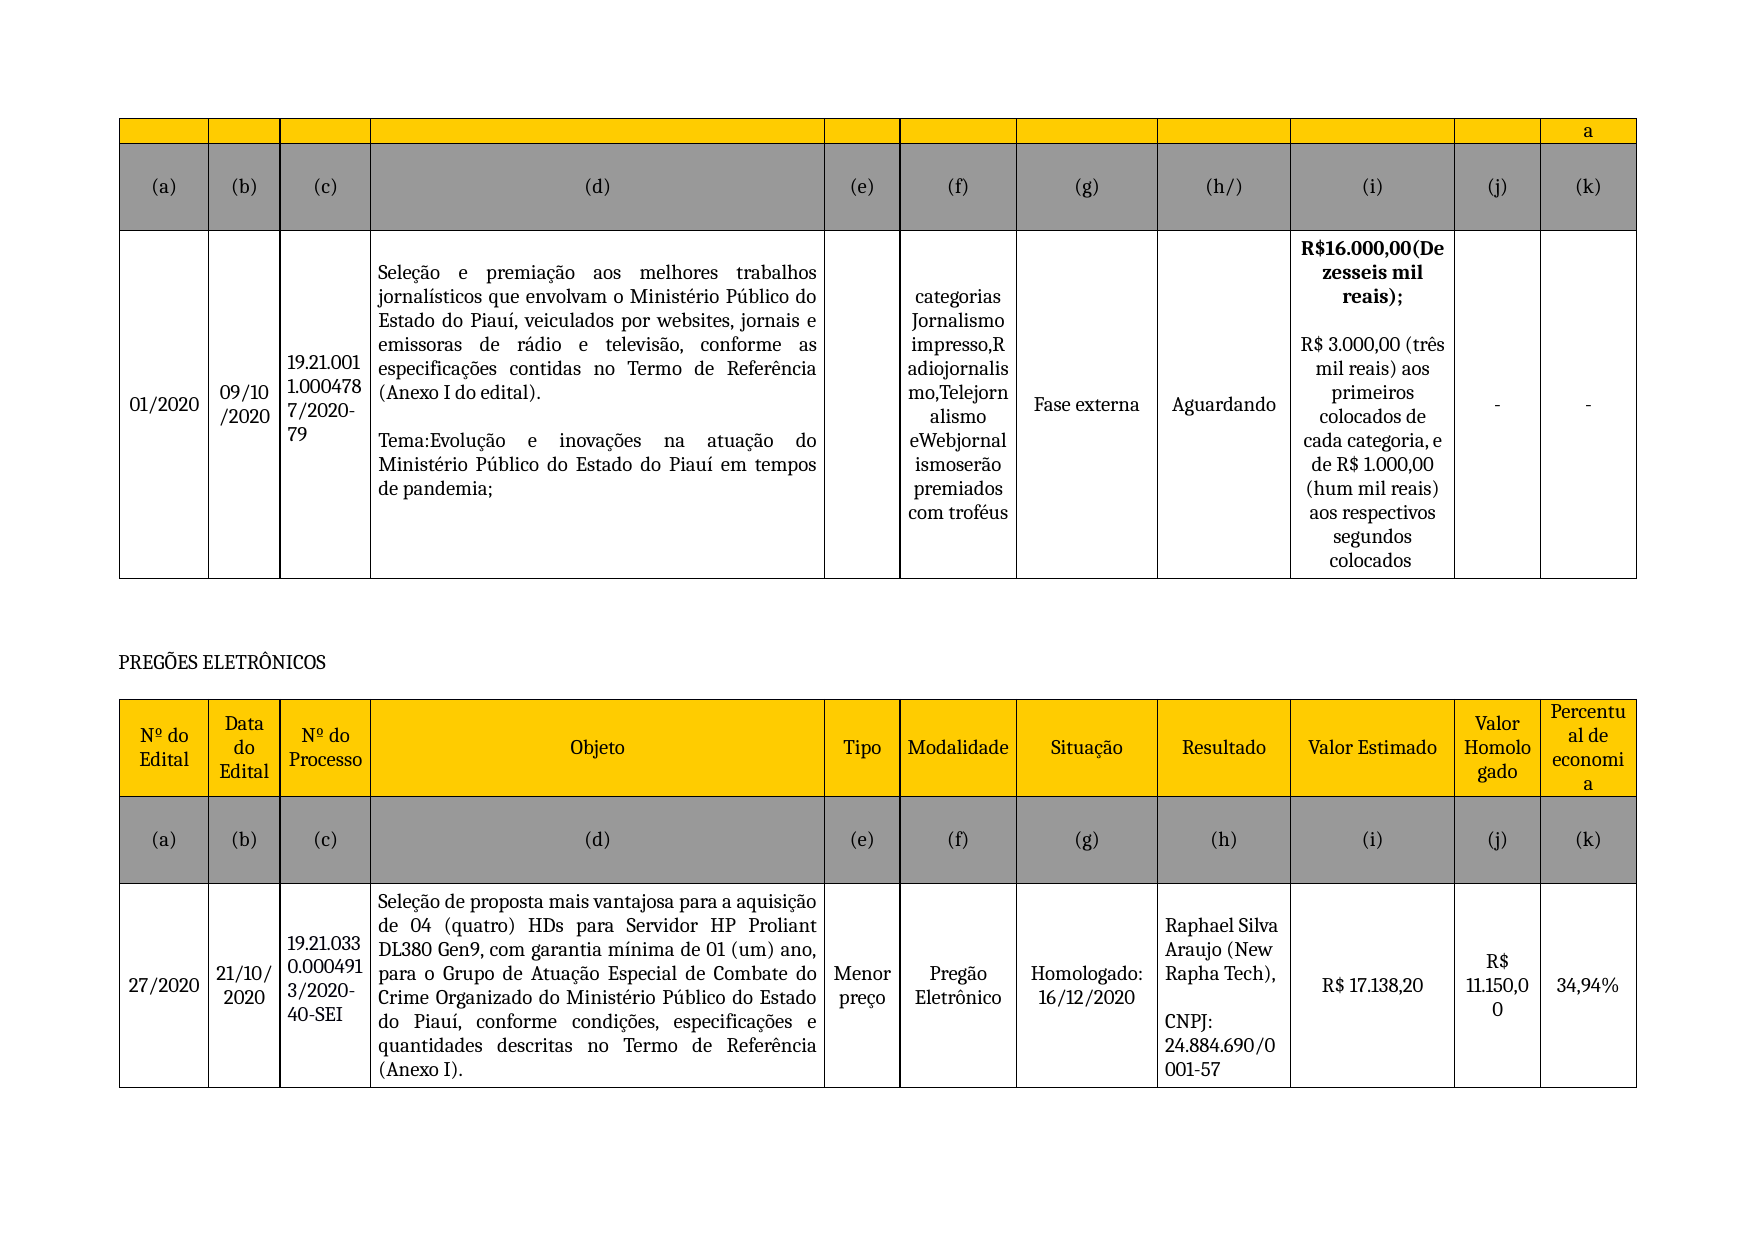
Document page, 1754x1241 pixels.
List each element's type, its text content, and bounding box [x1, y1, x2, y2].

table_cell R$ 17.138,20 [1291, 884, 1454, 1087]
table_cell Raphael Silva Araujo (New Rapha Tech), CNPJ: 24.884.690/0001-57 [1158, 884, 1290, 1087]
table_cell (j) [1455, 797, 1540, 883]
table_cell (k) [1541, 797, 1636, 883]
table_cell Aguardando [1158, 231, 1290, 578]
table_header [371, 119, 824, 143]
table_cell (d) [371, 144, 824, 230]
table_cell 19.21.0330.0004913/2020-40-SEI [281, 884, 370, 1087]
table_header [1158, 119, 1290, 143]
table_cell (a) [120, 144, 208, 230]
table_cell Pregão Eletrônico [901, 884, 1016, 1087]
table_header Data do Edital [209, 700, 279, 796]
table_header [1455, 119, 1540, 143]
table_cell 27/2020 [120, 884, 208, 1087]
table_cell 19.21.0011.0004787/2020-79 [281, 231, 370, 578]
table_cell (e) [825, 797, 899, 883]
table_cell (h) [1158, 797, 1290, 883]
table_cell - [1541, 231, 1636, 578]
table_cell (h/) [1158, 144, 1290, 230]
table_header Objeto [371, 700, 824, 796]
table_header Valor Homologado [1455, 700, 1540, 796]
table_cell (e) [825, 144, 899, 230]
table_cell 21/10/2020 [209, 884, 279, 1087]
table_header a [1541, 119, 1636, 143]
table_header Percentual de economia [1541, 700, 1636, 796]
table_cell Seleção e premiação aos melhores trabalhos jornalísticos que envolvam o Ministério Público do Estado do Piauí, veiculados por websites, jornais e emissoras de rádio e televisão, conforme as especificações contidas no Termo de Referência (Anexo I do edital). Tema:Evolução e inovações na atuação do Ministério Público do Estado do Piauí em tempos de pandemia; [371, 231, 824, 578]
table_cell (b) [209, 797, 279, 883]
table_cell categorias Jornalismo impresso,Radiojornalismo,Telejornalismo eWebjornalismoserão premiados com troféus [901, 231, 1016, 578]
table_header Situação [1017, 700, 1157, 796]
table_cell Homologado: 16/12/2020 [1017, 884, 1157, 1087]
table_cell Menor preço [825, 884, 899, 1087]
table_cell (i) [1291, 144, 1454, 230]
table_cell (f) [901, 797, 1016, 883]
table_cell (j) [1455, 144, 1540, 230]
table_header Nº do Edital [120, 700, 208, 796]
table_header Resultado [1158, 700, 1290, 796]
table_header [825, 119, 899, 143]
table_cell (b) [209, 144, 279, 230]
table_cell (k) [1541, 144, 1636, 230]
table_header [281, 119, 370, 143]
table_header [1291, 119, 1454, 143]
table_header [120, 119, 208, 143]
table_cell 09/10/2020 [209, 231, 279, 578]
table_header [1017, 119, 1157, 143]
table_cell 34,94% [1541, 884, 1636, 1087]
table_cell [825, 231, 899, 578]
table_cell R$16.000,00(Dezesseis mil reais); R$ 3.000,00 (três mil reais) aos primeiros colocados de cada categoria, e de R$ 1.000,00 (hum mil reais) aos respectivos segundos colocados [1291, 231, 1454, 578]
table_cell R$ 11.150,00 [1455, 884, 1540, 1087]
table_header [209, 119, 279, 143]
table_cell Seleção de proposta mais vantajosa para a aquisição de 04 (quatro) HDs para Servidor HP Proliant DL380 Gen9, com garantia mínima de 01 (um) ano, para o Grupo de Atuação Especial de Combate do Crime Organizado do Ministério Público do Estado do Piauí, conforme condições, especificações e quantidades descritas no Termo de Referência (Anexo I). [371, 884, 824, 1087]
table_cell Fase externa [1017, 231, 1157, 578]
table_cell (c) [281, 797, 370, 883]
table_cell 01/2020 [120, 231, 208, 578]
table_cell (i) [1291, 797, 1454, 883]
table_header Nº do Processo [281, 700, 370, 796]
table_header Valor Estimado [1291, 700, 1454, 796]
text PREGÕES ELETRÔNICOS [118, 651, 1636, 675]
table_cell (a) [120, 797, 208, 883]
table_header Tipo [825, 700, 899, 796]
table_header [901, 119, 1016, 143]
table_cell (g) [1017, 144, 1157, 230]
table_cell (f) [901, 144, 1016, 230]
table_cell (c) [281, 144, 370, 230]
table_cell (g) [1017, 797, 1157, 883]
table_cell (d) [371, 797, 824, 883]
table_header Modalidade [901, 700, 1016, 796]
table_cell - [1455, 231, 1540, 578]
